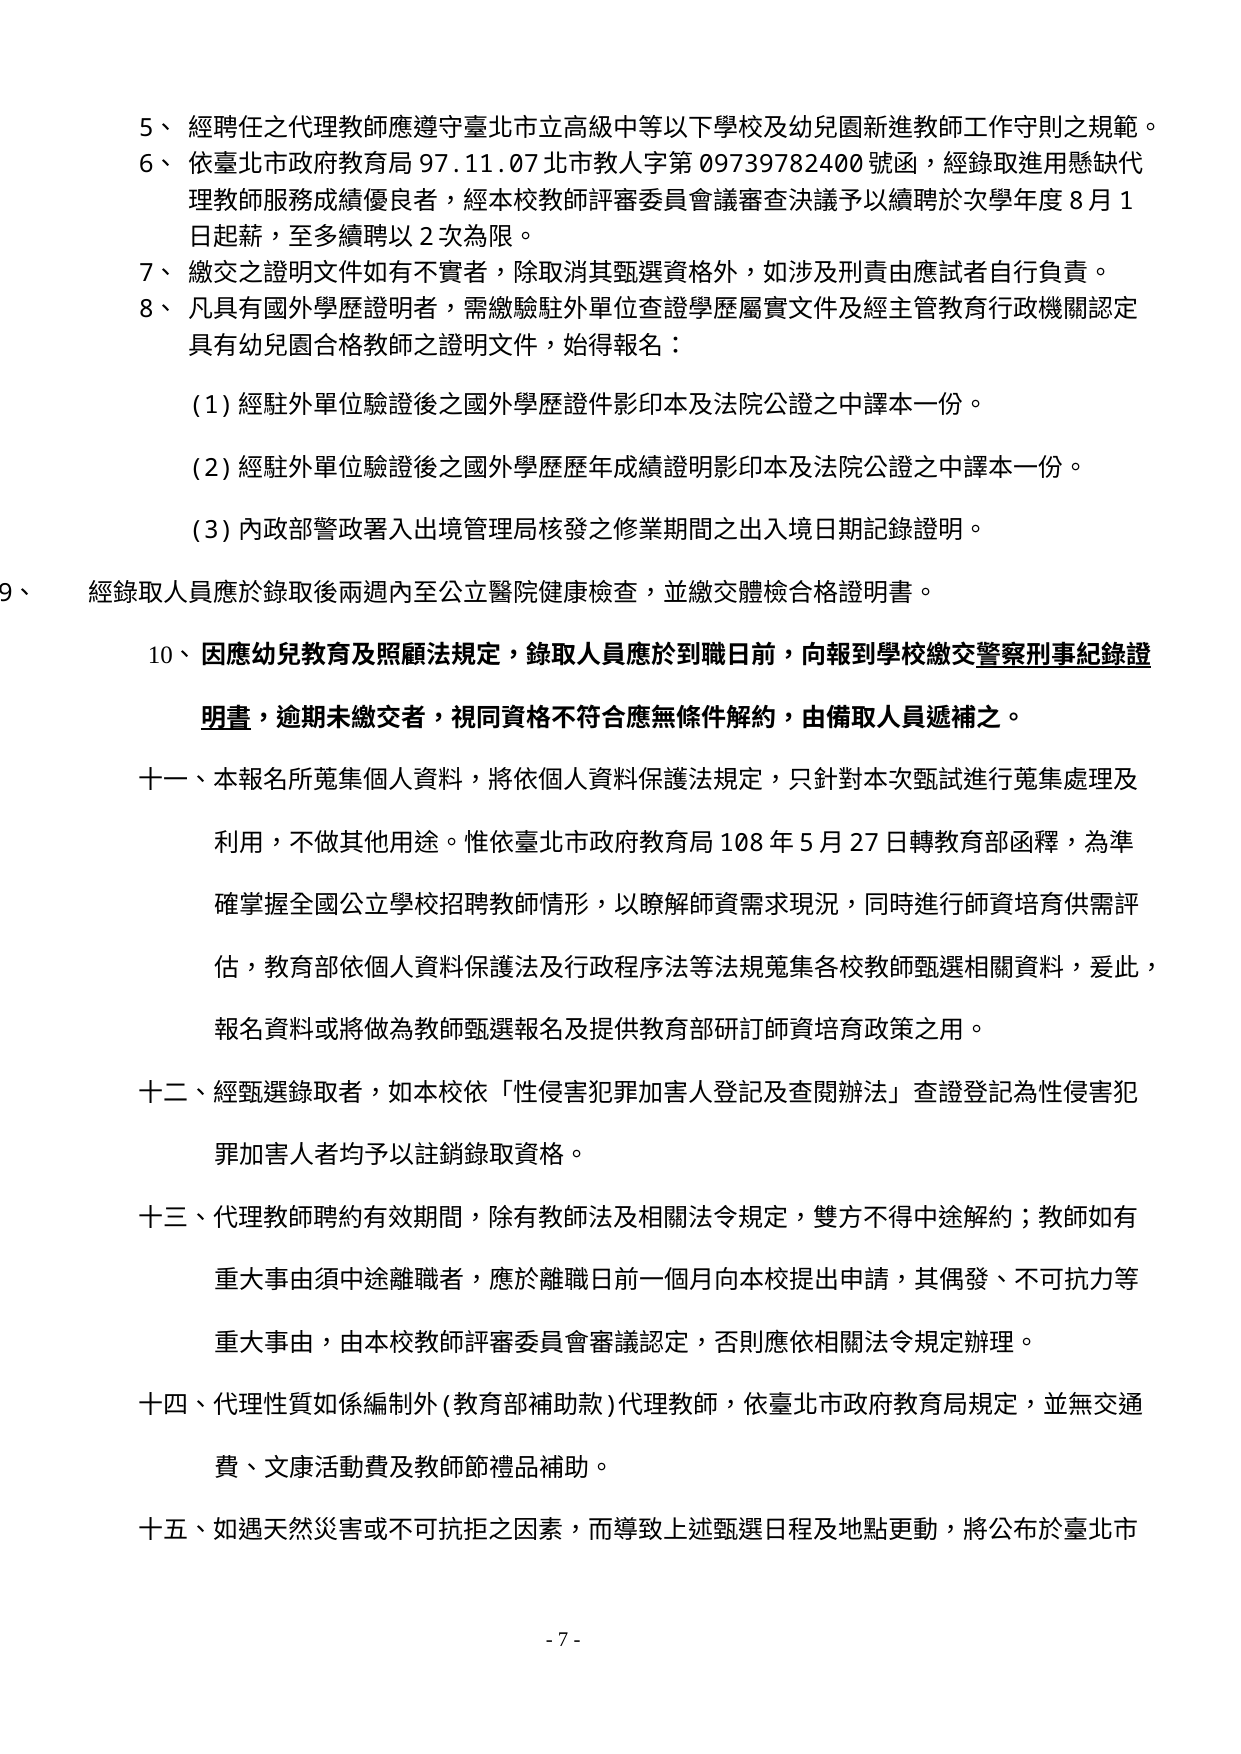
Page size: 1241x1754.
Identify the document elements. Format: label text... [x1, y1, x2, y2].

list 凡具有國外學歷證明者，需繳驗駐外單位查證學歷屬實文件及經主管教育行政機關認定具有幼兒園合格教師之證明文件，始得報名： [139, 289, 1152, 361]
list 經駐外單位驗證後之國外學歷證件影印本及法院公證之中譯本一份。 [189, 361, 1152, 424]
list 依臺北市政府教育局97.11.07北市教人字第09739782400號函，經錄取進用懸缺代理教師服務成績優良者，經本校教師評審委員會議審查決議予以續聘於次學年度8月1日起薪，至多續聘以2次為限。 [139, 144, 1152, 253]
list 經駐外單位驗證後之國外學歷歷年成績證明影印本及法院公證之中譯本一份。 [189, 424, 1152, 486]
text 十五、如遇天然災害或不可抗拒之因素，而導致上述甄選日程及地點更動，將公布於臺北市 [139, 1486, 1152, 1549]
text 十四、代理性質如係編制外(教育部補助款)代理教師，依臺北市政府教育局規定，並無交通費、文康活動費及教師節禮品補助。 [139, 1361, 1152, 1486]
list 經聘任之代理教師應遵守臺北市立高級中等以下學校及幼兒園新進教師工作守則之規範。 [139, 108, 1152, 144]
list 內政部警政署入出境管理局核發之修業期間之出入境日期記錄證明。 [189, 486, 1152, 549]
text 十二、經甄選錄取者，如本校依「性侵害犯罪加害人登記及查閱辦法」查證登記為性侵害犯罪加害人者均予以註銷錄取資格。 [139, 1049, 1152, 1174]
list 經錄取人員應於錄取後兩週內至公立醫院健康檢查，並繳交體檢合格證明書。 [0, 549, 1152, 611]
list 因應幼兒教育及照顧法規定，錄取人員應於到職日前，向報到學校繳交警察刑事紀錄證明書，逾期未繳交者，視同資格不符合應無條件解約，由備取人員遞補之。 [148, 611, 1152, 736]
list 繳交之證明文件如有不實者，除取消其甄選資格外，如涉及刑責由應試者自行負責。 [139, 253, 1152, 289]
text 十三、代理教師聘約有效期間，除有教師法及相關法令規定，雙方不得中途解約；教師如有重大事由須中途離職者，應於離職日前一個月向本校提出申請，其偶發、不可抗力等重大事由，由本校教師評審委員會審議認定，否則應依相關法令規定辦理。 [139, 1174, 1152, 1361]
text 十一、本報名所蒐集個人資料，將依個人資料保護法規定，只針對本次甄試進行蒐集處理及利用，不做其他用途。惟依臺北市政府教育局108年5月27日轉教育部函釋，為準確掌握全國公立學校招聘教師情形，以瞭解師資需求現況，同時進行師資培育供需評估，教育部依個人資料保護法及行政程序法等法規蒐集各校教師甄選相關資料，爰此，報名資料或將做為教師甄選報名及提供教育部研訂師資培育政策之用。 [139, 736, 1152, 1049]
